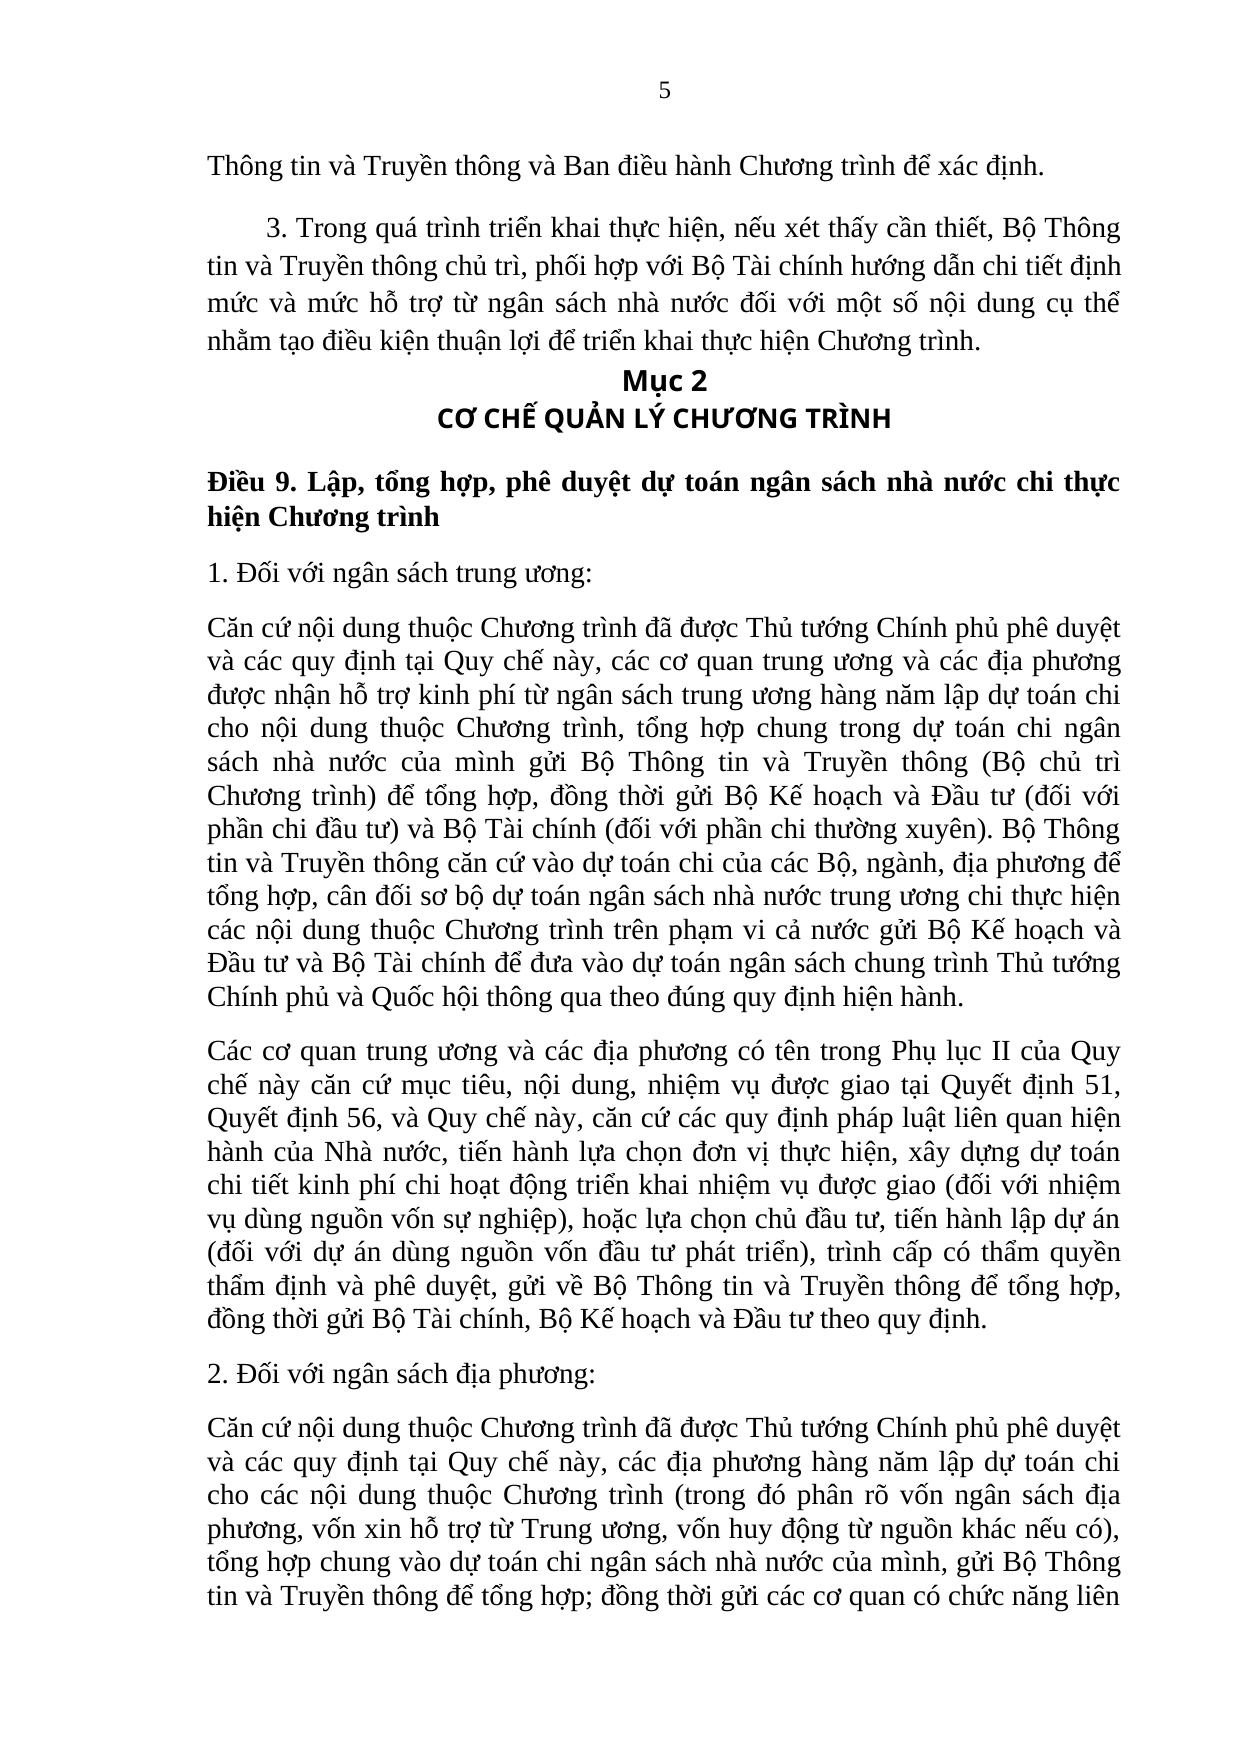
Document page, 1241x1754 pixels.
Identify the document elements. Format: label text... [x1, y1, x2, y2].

list 1. Đối với ngân sách trung ương: [207, 556, 1122, 589]
list Căn cứ nội dung thuộc Chương trình đã được Thủ tướng Chính phủ phê duyệt và các quy định tại Quy chế này, các địa phương hàng năm lập dự toán chi cho các nội dung thuộc Chương trình (trong đó phân rõ vốn ngân sách địa phương, vốn xin hỗ trợ từ Trung ương, vốn huy động từ nguồn khác nếu có), tổng hợp chung vào dự toán chi ngân sách nhà nước của mình, gửi Bộ Thông tin và Truyền thông để tổng hợp; đồng thời gửi các cơ quan có chức năng liên [207, 1410, 1122, 1612]
text 3. Trong quá trình triển khai thực hiện, nếu xét thấy cần thiết, Bộ Thông tin và Truyền thông chủ trì, phối hợp với Bộ Tài chính hướng dẫn chi tiết định mức và mức hỗ trợ từ ngân sách nhà nước đối với một số nội dung cụ thể nhằm tạo điều kiện thuận lợi để triển khai thực hiện Chương trình. [207, 210, 1122, 356]
list Các cơ quan trung ương và các địa phương có tên trong Phụ lục II của Quy chế này căn cứ mục tiêu, nội dung, nhiệm vụ được giao tại Quyết định 51, Quyết định 56, và Quy chế này, căn cứ các quy định pháp luật liên quan hiện hành của Nhà nước, tiến hành lựa chọn đơn vị thực hiện, xây dựng dự toán chi tiết kinh phí chi hoạt động triển khai nhiệm vụ được giao (đối với nhiệm vụ dùng nguồn vốn sự nghiệp), hoặc lựa chọn chủ đầu tư, tiến hành lập dự án (đối với dự án dùng nguồn vốn đầu tư phát triển), trình cấp có thẩm quyền thẩm định và phê duyệt, gửi về Bộ Thông tin và Truyền thông để tổng hợp, đồng thời gửi Bộ Tài chính, Bộ Kế hoạch và Đầu tư theo quy định. [207, 1033, 1122, 1335]
list Căn cứ nội dung thuộc Chương trình đã được Thủ tướng Chính phủ phê duyệt và các quy định tại Quy chế này, các cơ quan trung ương và các địa phương được nhận hỗ trợ kinh phí từ ngân sách trung ương hàng năm lập dự toán chi cho nội dung thuộc Chương trình, tổng hợp chung trong dự toán chi ngân sách nhà nước của mình gửi Bộ Thông tin và Truyền thông (Bộ chủ trì Chương trình) để tổng hợp, đồng thời gửi Bộ Kế hoạch và Đầu tư (đối với phần chi đầu tư) và Bộ Tài chính (đối với phần chi thường xuyên). Bộ Thông tin và Truyền thông căn cứ vào dự toán chi của các Bộ, ngành, địa phương để tổng hợp, cân đối sơ bộ dự toán ngân sách nhà nước trung ương chi thực hiện các nội dung thuộc Chương trình trên phạm vi cả nước gửi Bộ Kế hoạch và Đầu tư và Bộ Tài chính để đưa vào dự toán ngân sách chung trình Thủ tướng Chính phủ và Quốc hội thông qua theo đúng quy định hiện hành. [207, 610, 1122, 1012]
subtitle Mục 2 [207, 360, 1122, 400]
text Thông tin và Truyền thông và Ban điều hành Chương trình để xác định. [207, 148, 1122, 181]
list 2. Đối với ngân sách địa phương: [207, 1356, 1122, 1389]
list Điều 9. Lập, tổng hợp, phê duyệt dự toán ngân sách nhà nước chi thực hiện Chương trình [207, 464, 1122, 533]
subtitle CƠ CHẾ QUẢN LÝ CHƯƠNG TRÌNH [207, 400, 1122, 437]
